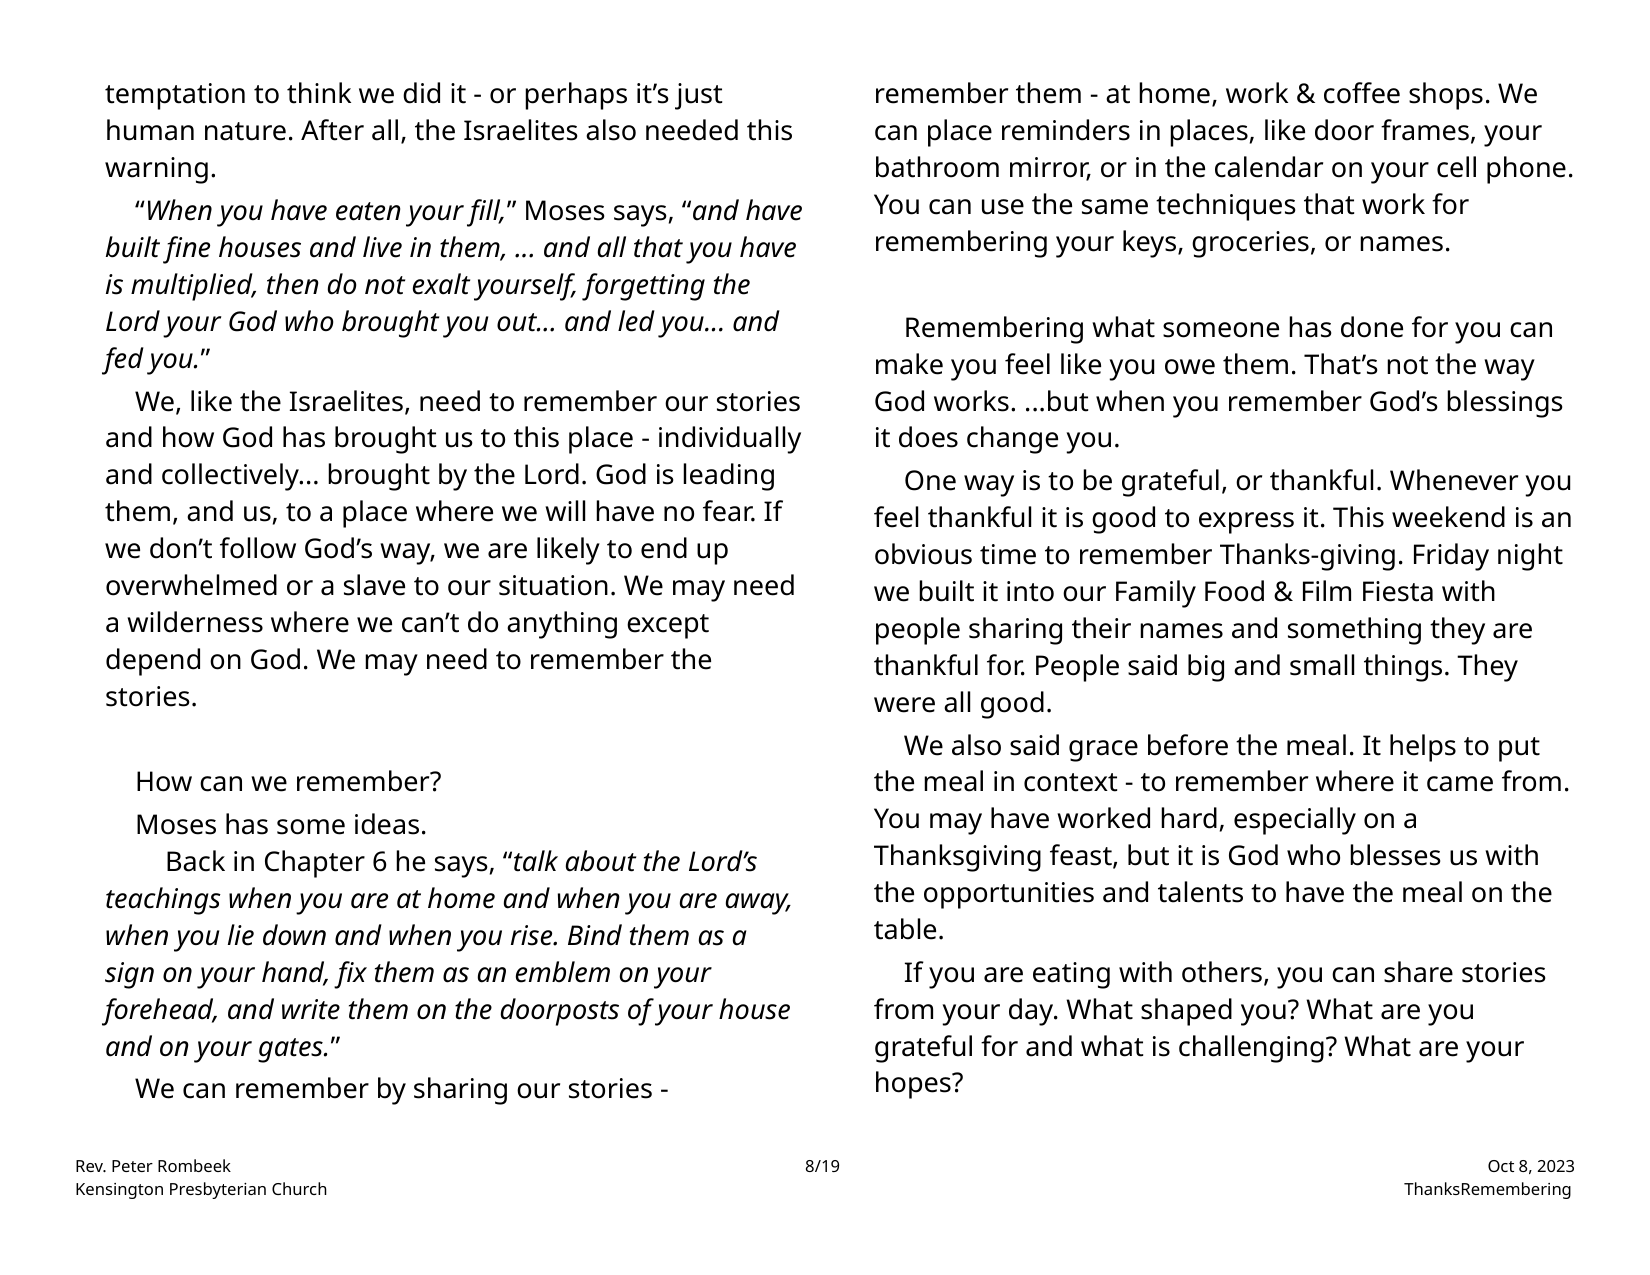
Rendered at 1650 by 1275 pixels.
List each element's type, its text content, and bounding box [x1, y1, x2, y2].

text “When you have eaten your fill,” Moses says, “and have built fine houses and live in them, ... and all that you have is multiplied, then do not exalt yourself, forgetting the Lord your God who brought you out... and led you... and fed you.” [105, 192, 806, 376]
text If you are eating with others, you can share stories from your day. What shaped you? What are you grateful for and what is challenging? What are your hopes? [874, 953, 1575, 1101]
text Moses has some ideas. Back in Chapter 6 he says, “talk about the Lord’s teachings when you are at home and when you are away, when you lie down and when you rise. Bind them as a sign on your hand, fix them as an emblem on your forehead, and write them on the doorposts of your house and on your gates.” [105, 806, 806, 1064]
text One way is to be grateful, or thankful. Whenever you feel thankful it is good to express it. This weekend is an obvious time to remember Thanks-giving. Friday night we built it into our Family Food & Film Fiesta with people sharing their names and something they are thankful for. People said big and small things. They were all good. [874, 462, 1575, 720]
text We also said grace before the meal. It helps to put the meal in context - to remember where it came from. You may have worked hard, especially on a Thanksgiving feast, but it is God who blesses us with the opportunities and talents to have the meal on the table. [874, 726, 1575, 947]
text We can remember by sharing our stories [105, 1070, 806, 1107]
text temptation to think we did it - or perhaps it’s just human nature. After all, the Israelites also needed this warning. [105, 75, 806, 186]
text - remember them - at home, work & coffee shops. We can place reminders in places, like door frames, your bathroom mirror, or in the calendar on your cell phone. You can use the same techniques that work for remembering your keys, groceries, or names. [874, 75, 1575, 259]
text How can we remember? [105, 763, 806, 800]
text We, like the Israelites, need to remember our stories and how God has brought us to this place - individually and collectively... brought by the Lord. God is leading them, and us, to a place where we will have no fear. If we don’t follow God’s way, we are likely to end up overwhelmed or a slave to our situation. We may need a wilderness where we can’t do anything except depend on God. We may need to remember the stories. [105, 382, 806, 714]
text Remembering what someone has done for you can make you feel like you owe them. That’s not the way God works. ...but when you remember God’s blessings it does change you. [874, 308, 1575, 456]
